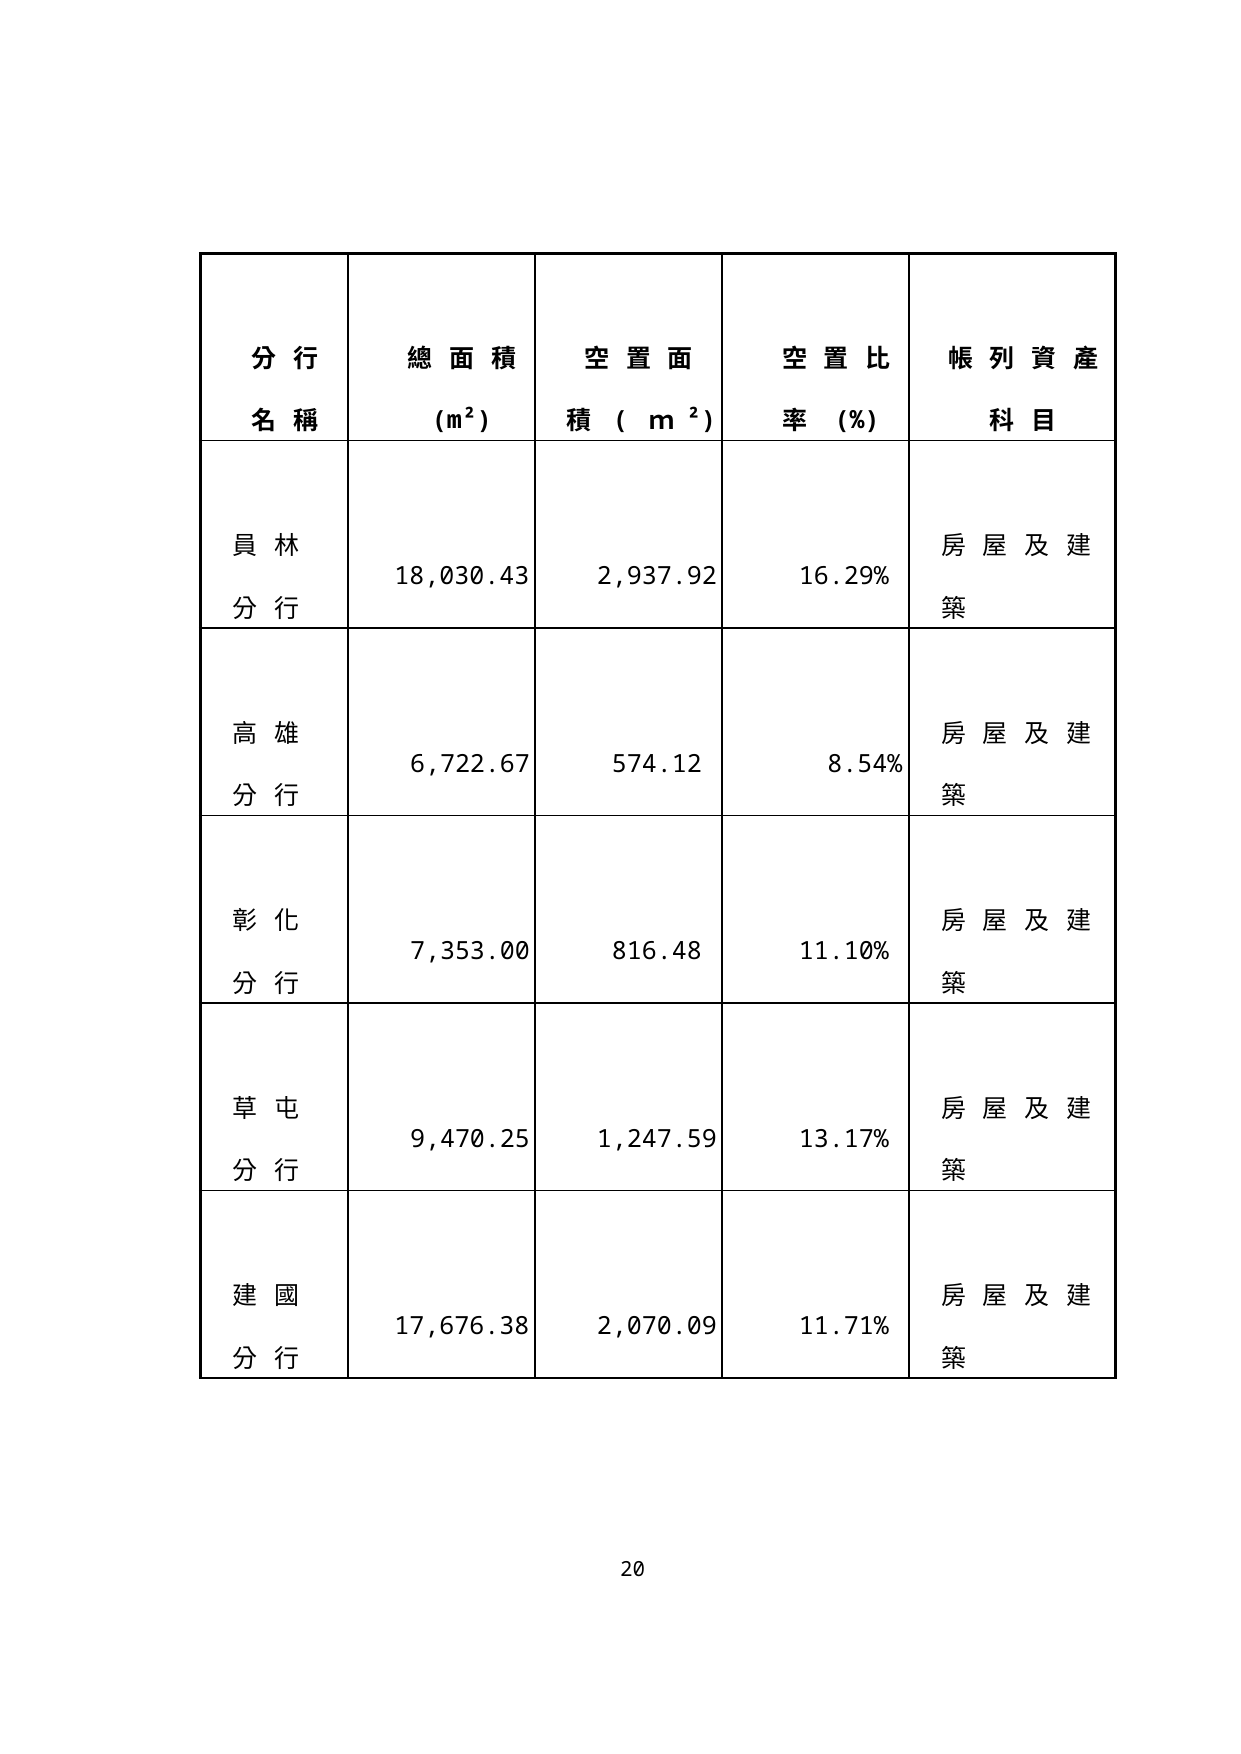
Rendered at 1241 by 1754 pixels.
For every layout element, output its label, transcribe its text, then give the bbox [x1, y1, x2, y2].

table_cell 18,030.43 [349, 441, 534, 627]
table_cell 高雄分行 [202, 629, 347, 814]
table_header 空置比率(%) [723, 255, 908, 439]
table_header 總面積(m²) [349, 255, 534, 439]
table_cell 816.48 [536, 816, 721, 1002]
table_cell 574.12 [536, 629, 721, 814]
table_cell 6,722.67 [349, 629, 534, 814]
table_cell 1,247.59 [536, 1004, 721, 1189]
table_cell 房屋及建築 [910, 1191, 1114, 1377]
table_header 空置面積(ｍ²) [536, 255, 721, 439]
table_cell 13.17% [723, 1004, 908, 1189]
table_cell 9,470.25 [349, 1004, 534, 1189]
table_cell 2,070.09 [536, 1191, 721, 1377]
table_cell 彰化分行 [202, 816, 347, 1002]
table_cell 員林分行 [202, 441, 347, 627]
table_cell 17,676.38 [349, 1191, 534, 1377]
table_cell 11.10% [723, 816, 908, 1002]
table_cell 16.29% [723, 441, 908, 627]
table_cell 8.54% [723, 629, 908, 814]
table_cell 11.71% [723, 1191, 908, 1377]
table_cell 房屋及建築 [910, 816, 1114, 1002]
table_cell 草屯分行 [202, 1004, 347, 1189]
table_cell 房屋及建築 [910, 629, 1114, 814]
table_cell 2,937.92 [536, 441, 721, 627]
table_cell 建國分行 [202, 1191, 347, 1377]
table_header 帳列資產科目 [910, 255, 1114, 439]
table_cell 房屋及建築 [910, 1004, 1114, 1189]
table_cell 7,353.00 [349, 816, 534, 1002]
table_cell 房屋及建築 [910, 441, 1114, 627]
table_header 分行名稱 [202, 255, 347, 439]
